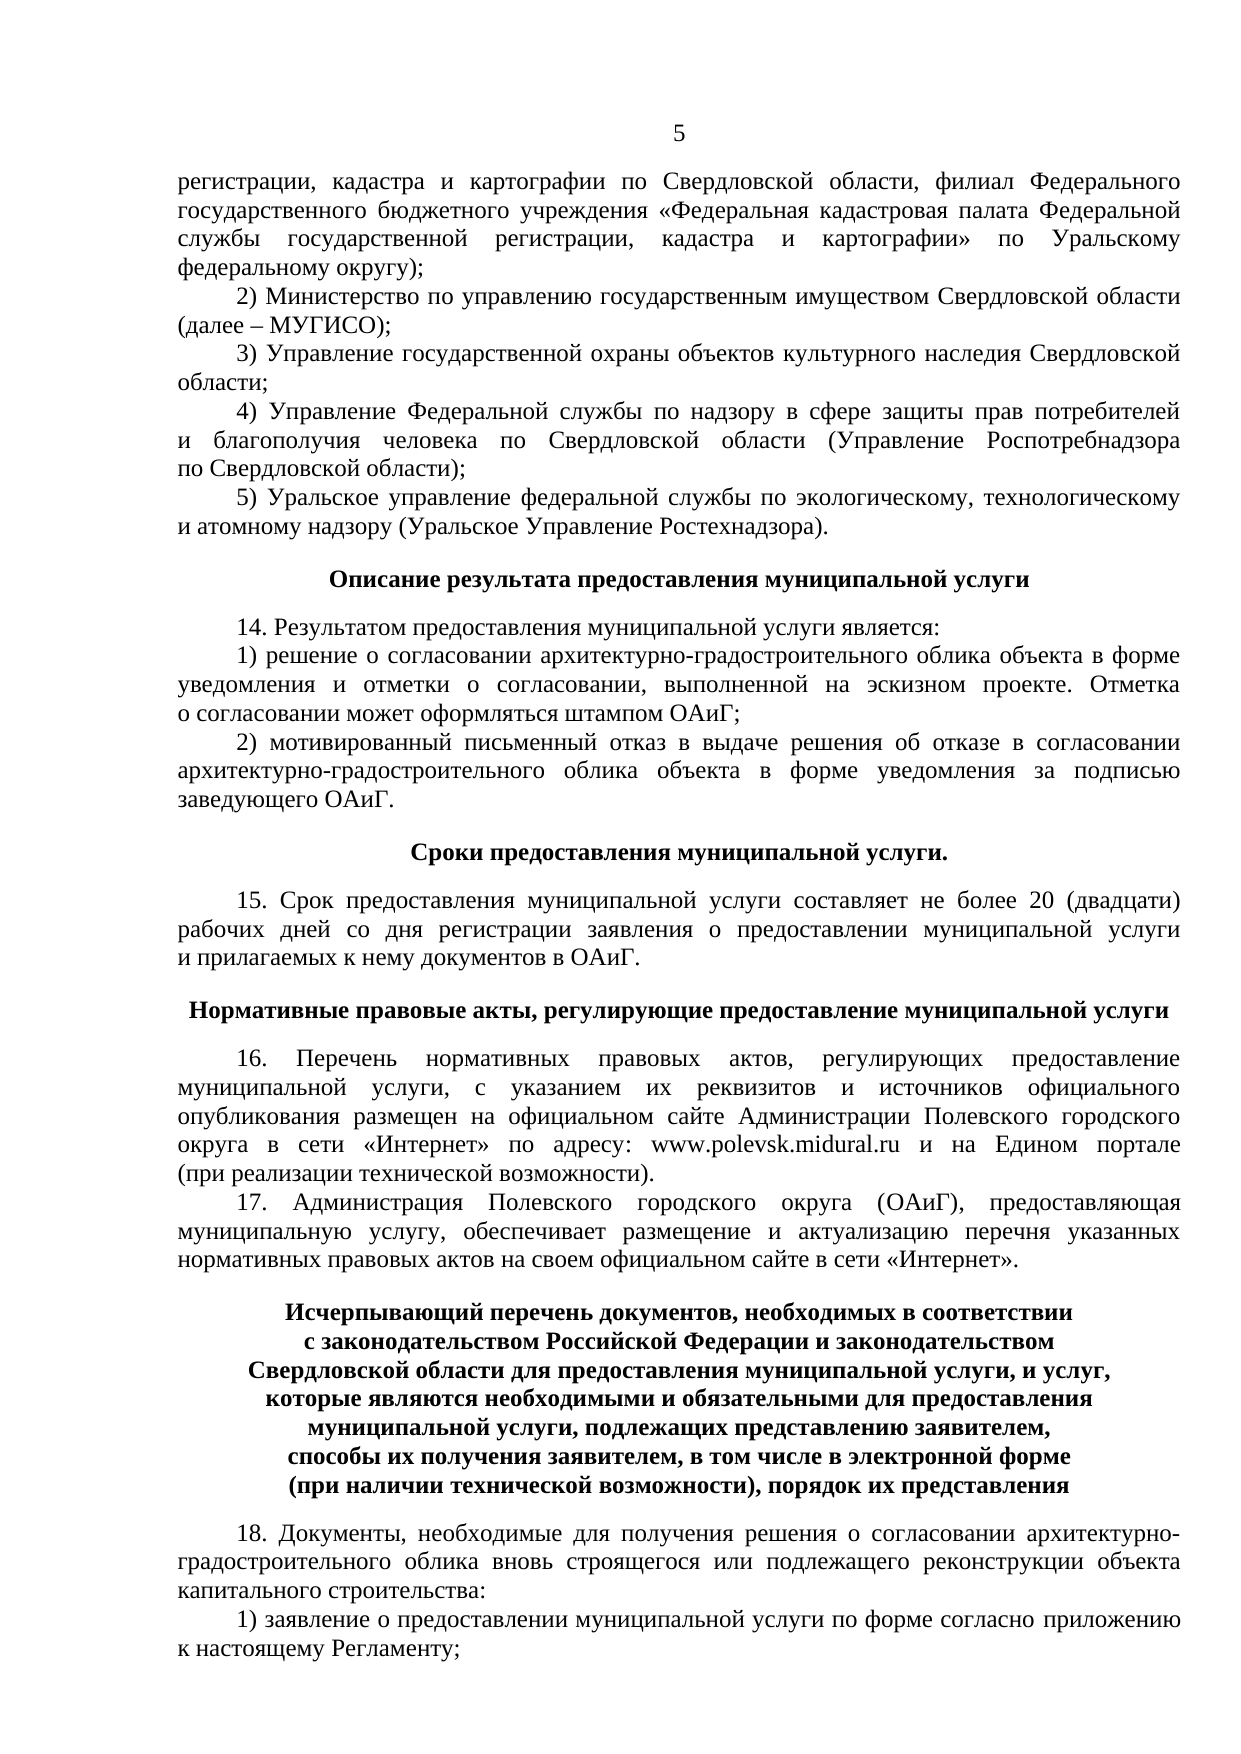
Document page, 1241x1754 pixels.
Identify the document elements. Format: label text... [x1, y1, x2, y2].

text Сроки предоставления муниципальной услуги. [177, 837, 1181, 866]
text 2) мотивированный письменный отказ в выдаче решения об отказе в согласовании архитектурно-градостроительного облика объекта в форме уведомления за подписью заведующего ОАиГ. [177, 727, 1181, 813]
text Свердловской области для предоставления муниципальной услуги, и услуг, [177, 1355, 1181, 1383]
text 17. Администрация Полевского городского округа (ОАиГ), предоставляющая муниципальную услугу, обеспечивает размещение и актуализацию перечня указанных нормативных правовых актов на своем официальном сайте в сети «Интернет». [177, 1187, 1181, 1273]
text 16. Перечень нормативных правовых актов, регулирующих предоставление муниципальной услуги, с указанием их реквизитов и источников официального опубликования размещен на официальном сайте Администрации Полевского городского округа в сети «Интернет» по адресу: www.polevsk.midural.ru и на Едином портале (при реализации технической возможности). [177, 1043, 1181, 1187]
text 5) Уральское управление федеральной службы по экологическому, технологическому и атомному надзору (Уральское Управление Ростехнадзора). [177, 482, 1181, 540]
text 3) Управление государственной охраны объектов культурного наследия Свердловской области; [177, 338, 1181, 396]
text 4) Управление Федеральной службы по надзору в сфере защиты прав потребителей и благополучия человека по Свердловской области (Управление Роспотребнадзора по Свердловской области); [177, 396, 1181, 482]
text регистрации, кадастра и картографии по Свердловской области, филиал Федерального государственного бюджетного учреждения «Федеральная кадастровая палата Федеральной службы государственной регистрации, кадастра и картографии» по Уральскому федеральному округу); [177, 166, 1181, 281]
text 15. Срок предоставления муниципальной услуги составляет не более 20 (двадцати) рабочих дней со дня регистрации заявления о предоставлении муниципальной услуги и прилагаемых к нему документов в ОАиГ. [177, 885, 1181, 971]
text Описание результата предоставления муниципальной услуги [177, 564, 1181, 593]
text 2) Министерство по управлению государственным имуществом Свердловской области (далее ‒ МУГИСО); [177, 281, 1181, 338]
text 1) заявление о предоставлении муниципальной услуги по форме согласно приложению к настоящему Регламенту; [177, 1604, 1181, 1661]
text (при наличии технической возможности), порядок их представления [177, 1470, 1181, 1498]
text 1) решение о согласовании архитектурно-градостроительного облика объекта в форме уведомления и отметки о согласовании, выполненной на эскизном проекте. Отметка о согласовании может оформляться штампом ОАиГ; [177, 641, 1181, 727]
text с законодательством Российской Федерации и законодательством [177, 1326, 1181, 1355]
text Исчерпывающий перечень документов, необходимых в соответствии [177, 1297, 1181, 1326]
text 14. Результатом предоставления муниципальной услуги является: [177, 612, 1181, 641]
text которые являются необходимыми и обязательными для предоставления муниципальной услуги, подлежащих представлению заявителем, [177, 1383, 1181, 1441]
text Нормативные правовые акты, регулирующие предоставление муниципальной услуги [177, 995, 1181, 1024]
text 18. Документы, необходимые для получения решения о согласовании архитектурно-градостроительного облика вновь строящегося или подлежащего реконструкции объекта капитального строительства: [177, 1518, 1181, 1604]
text способы их получения заявителем, в том числе в электронной форме [177, 1441, 1181, 1470]
